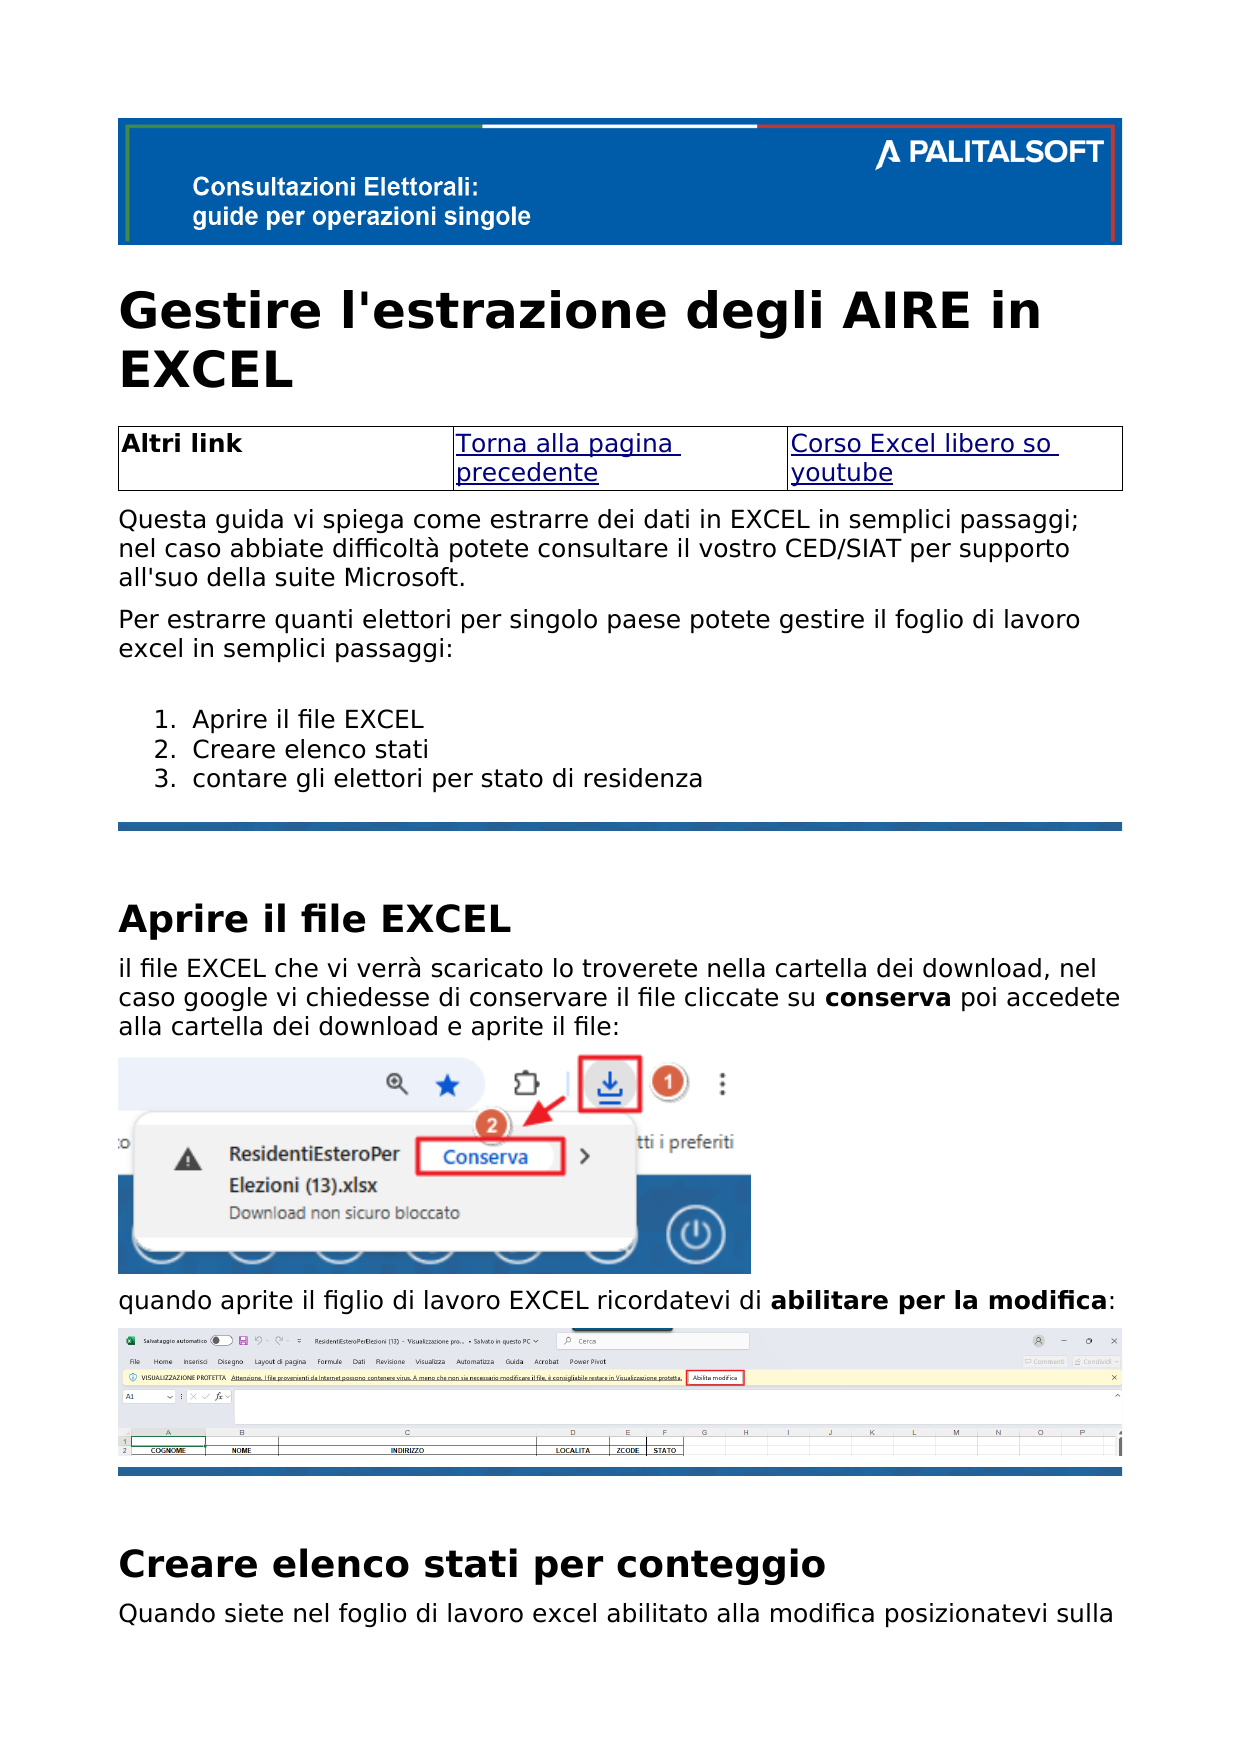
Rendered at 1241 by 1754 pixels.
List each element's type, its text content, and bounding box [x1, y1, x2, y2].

subtitle Gestire l'estrazione degli AIRE in EXCEL [118, 282, 1122, 399]
list Aprire il file EXCEL [177, 706, 1122, 735]
subtitle Aprire il file EXCEL [118, 898, 1122, 941]
text quando aprite il figlio di lavoro EXCEL ricordatevi di abilitare per la modifica: [118, 1287, 1122, 1316]
table_header Corso Excel libero so youtube [788, 427, 1122, 490]
text Quando siete nel foglio di lavoro excel abilitato alla modifica posizionatevi sulla [118, 1599, 1122, 1628]
table_header Torna alla pagina precedente [454, 427, 787, 490]
list contare gli elettori per stato di residenza [177, 764, 1122, 793]
text il file EXCEL che vi verrà scaricato lo troverete nella cartella dei download, nel caso google vi chiedesse di conservare il file cliccate su conserva poi accedete alla cartella dei download e aprite il file: [118, 954, 1122, 1041]
picture [118, 1467, 1123, 1476]
text Per estrarre quanti elettori per singolo paese potete gestire il foglio di lavoro excel in semplici passaggi: [118, 605, 1122, 664]
table_header Altri link [119, 427, 453, 490]
picture [118, 822, 1123, 831]
list Creare elenco stati [177, 735, 1122, 764]
picture [118, 118, 1123, 245]
picture [118, 1328, 1123, 1456]
picture [118, 1053, 751, 1274]
subtitle Creare elenco stati per conteggio [118, 1543, 1122, 1586]
text Questa guida vi spiega come estrarre dei dati in EXCEL in semplici passaggi; nel caso abbiate difficoltà potete consultare il vostro CED/SIAT per supporto all'suo della suite Microsoft. [118, 505, 1122, 593]
